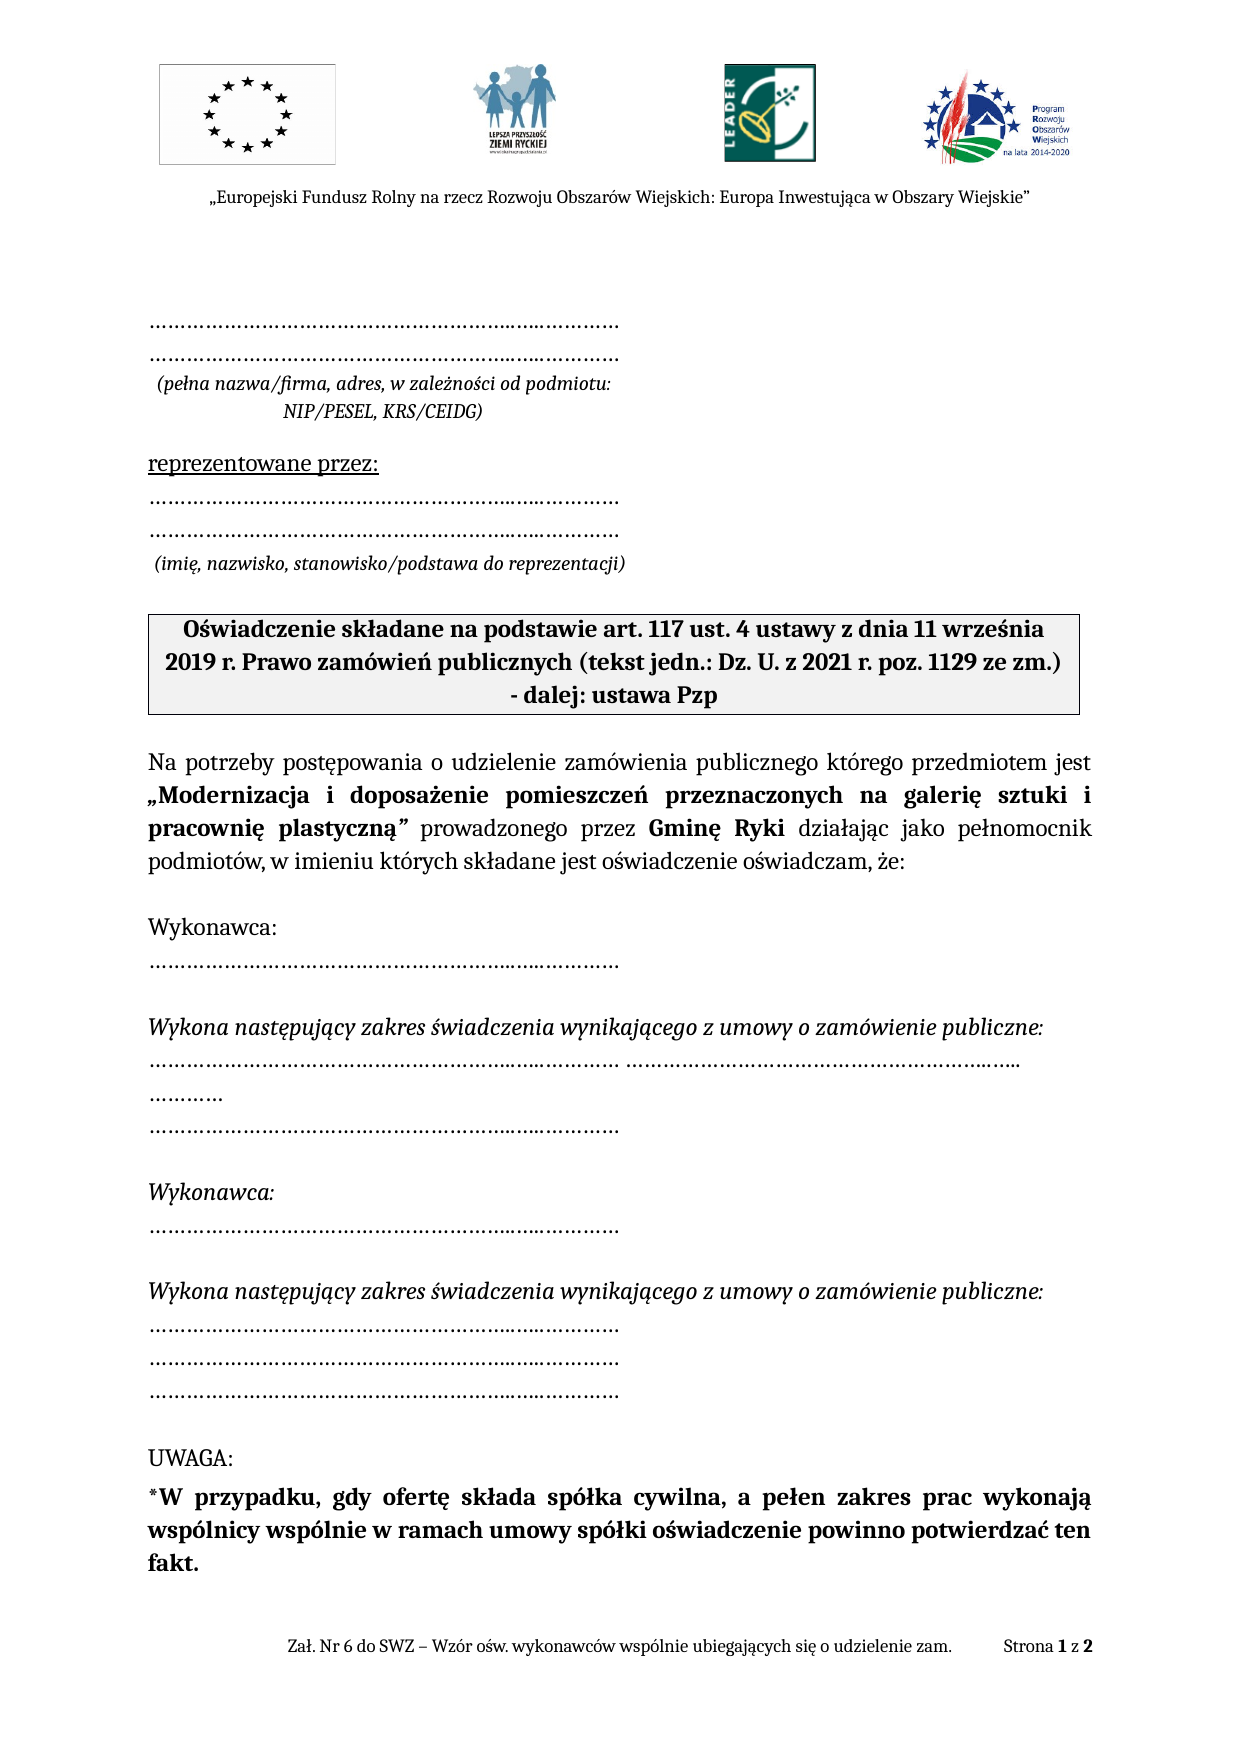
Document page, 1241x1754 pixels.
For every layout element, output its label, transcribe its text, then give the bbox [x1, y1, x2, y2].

text …………………………………………………..…..………… [148, 339, 650, 368]
text Wykona następujący zakres świadczenia wynikającego z umowy o zamówienie publiczne: [148, 1012, 1093, 1041]
text Wykona następujący zakres świadczenia wynikającego z umowy o zamówienie publiczne: [148, 1277, 1093, 1305]
text …………………………………………………..…..………… [148, 482, 650, 511]
text *W przypadku, gdy ofertę składa spółka cywilna, a pełen zakres prac wykonają wspólnicy wspólnie w ramach umowy spółki oświadczenie powinno potwierdzać ten fakt. [148, 1483, 1092, 1578]
text …………………………………………………..…..………… …………………………………………………..…..………… [148, 1045, 1093, 1107]
text …………………………………………………..…..………… [148, 1309, 650, 1338]
text Na potrzeby postępowania o udzielenie zamówienia publicznego którego przedmiotem jest „Modernizacja i doposażenie pomieszczeń przeznaczonych na galerię sztuki i pracownię plastyczną” prowadzonego przez Gminę Ryki działając jako pełnomocnik podmiotów, w imieniu których składane jest oświadczenie oświadczam, że: [148, 748, 1092, 876]
text Wykonawca: [148, 1177, 1093, 1206]
table_header Oświadczenie składane na podstawie art. 117 ust. 4 ustawy z dnia 11 września 2019 r. Prawo zamówień publicznych (tekst jedn.: Dz. U. z 2021 r. poz. 1129 ze zm.) - dalej: ustawa Pzp [149, 615, 1079, 714]
text …………………………………………………..…..………… [148, 1211, 650, 1239]
text …………………………………………………..…..………… [148, 946, 650, 975]
text …………………………………………………..…..………… [148, 515, 650, 544]
text Wykonawca: [148, 913, 650, 942]
text …………………………………………………..…..………… [148, 1376, 650, 1404]
text UWAGA: [148, 1444, 1092, 1472]
text …………………………………………………..…..………… [148, 1343, 650, 1371]
text …………………………………………………..…..………… [148, 1111, 1093, 1140]
text reprezentowane przez: [148, 449, 1092, 478]
text (imię, nazwisko, stanowisko/podstawa do reprezentacji) [148, 548, 1092, 577]
text (pełna nazwa/firma, adres, w zależności od podmiotu: NIP/PESEL, KRS/CEIDG) [148, 372, 621, 423]
text …………………………………………………..…..………… [148, 306, 650, 335]
